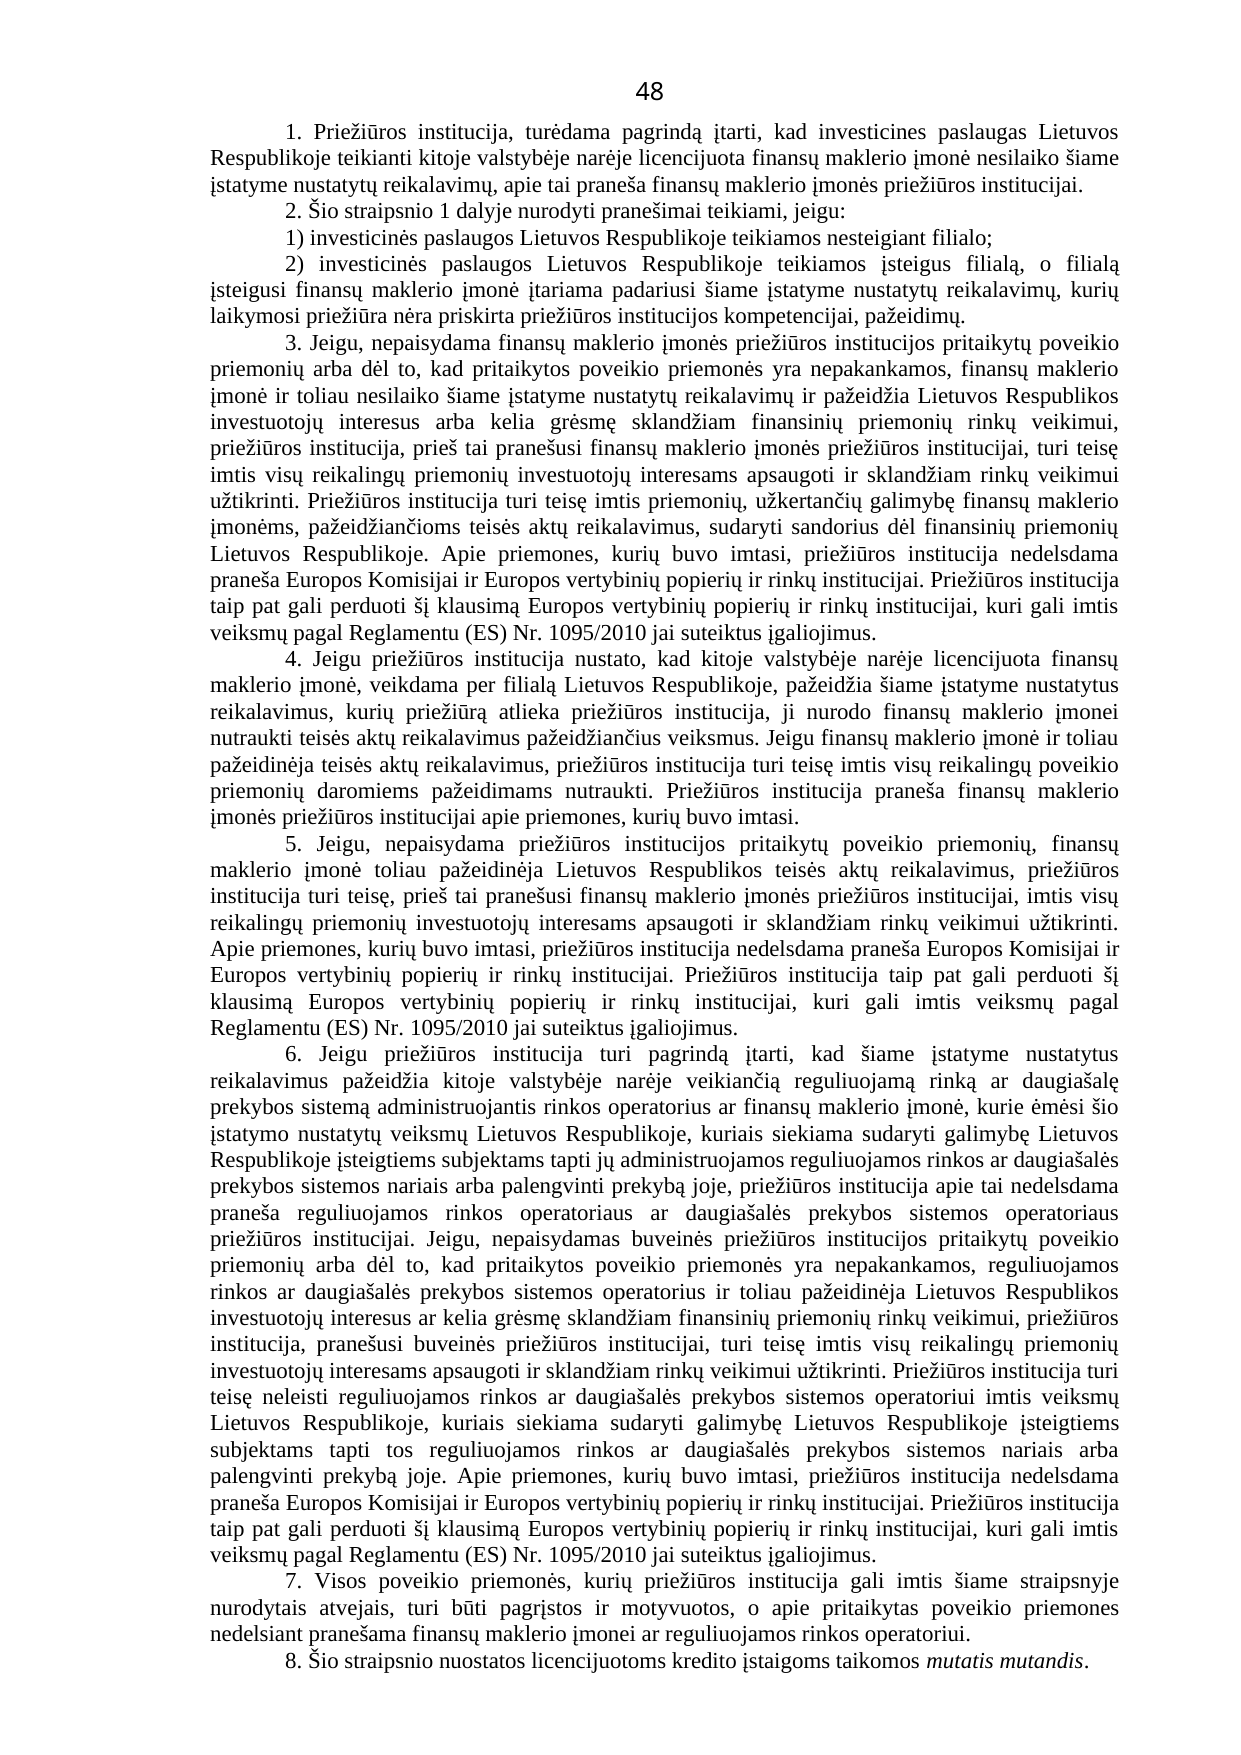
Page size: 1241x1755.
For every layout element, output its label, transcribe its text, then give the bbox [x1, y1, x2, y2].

text 6. Jeigu priežiūros institucija turi pagrindą įtarti, kad šiame įstatyme nustatytus reikalavimus pažeidžia kitoje valstybėje narėje veikiančią reguliuojamą rinką ar daugiašalę prekybos sistemą administruojantis rinkos operatorius ar finansų maklerio įmonė, kurie ėmėsi šio įstatymo nustatytų veiksmų Lietuvos Respublikoje, kuriais siekiama sudaryti galimybę Lietuvos Respublikoje įsteigtiems subjektams tapti jų administruojamos reguliuojamos rinkos ar daugiašalės prekybos sistemos nariais arba palengvinti prekybą joje, priežiūros institucija apie tai nedelsdama praneša reguliuojamos rinkos operatoriaus ar daugiašalės prekybos sistemos operatoriaus priežiūros institucijai. Jeigu, nepaisydamas buveinės priežiūros institucijos pritaikytų poveikio priemonių arba dėl to, kad pritaikytos poveikio priemonės yra nepakankamos, reguliuojamos rinkos ar daugiašalės prekybos sistemos operatorius ir toliau pažeidinėja Lietuvos Respublikos investuotojų interesus ar kelia grėsmę sklandžiam finansinių priemonių rinkų veikimui, priežiūros institucija, pranešusi buveinės priežiūros institucijai, turi teisę imtis visų reikalingų priemonių investuotojų interesams apsaugoti ir sklandžiam rinkų veikimui užtikrinti. Priežiūros institucija turi teisę neleisti reguliuojamos rinkos ar daugiašalės prekybos sistemos operatoriui imtis veiksmų Lietuvos Respublikoje, kuriais siekiama sudaryti galimybę Lietuvos Respublikoje įsteigtiems subjektams tapti tos reguliuojamos rinkos ar daugiašalės prekybos sistemos nariais arba palengvinti prekybą joje. Apie priemones, kurių buvo imtasi, priežiūros institucija nedelsdama praneša Europos Komisijai ir Europos vertybinių popierių ir rinkų institucijai. Priežiūros institucija taip pat gali perduoti šį klausimą Europos vertybinių popierių ir rinkų institucijai, kuri gali imtis veiksmų pagal Reglamentu (ES) Nr. 1095/2010 jai suteiktus įgaliojimus. [210, 1041, 1120, 1568]
text 7. Visos poveikio priemonės, kurių priežiūros institucija gali imtis šiame straipsnyje nurodytais atvejais, turi būti pagrįstos ir motyvuotos, o apie pritaikytas poveikio priemones nedelsiant pranešama finansų maklerio įmonei ar reguliuojamos rinkos operatoriui. [210, 1568, 1120, 1647]
text 2) investicinės paslaugos Lietuvos Respublikoje teikiamos įsteigus filialą, o filialą įsteigusi finansų maklerio įmonė įtariama padariusi šiame įstatyme nustatytų reikalavimų, kurių laikymosi priežiūra nėra priskirta priežiūros institucijos kompetencijai, pažeidimų. [210, 250, 1120, 329]
text 5. Jeigu, nepaisydama priežiūros institucijos pritaikytų poveikio priemonių, finansų maklerio įmonė toliau pažeidinėja Lietuvos Respublikos teisės aktų reikalavimus, priežiūros institucija turi teisę, prieš tai pranešusi finansų maklerio įmonės priežiūros institucijai, imtis visų reikalingų priemonių investuotojų interesams apsaugoti ir sklandžiam rinkų veikimui užtikrinti. Apie priemones, kurių buvo imtasi, priežiūros institucija nedelsdama praneša Europos Komisijai ir Europos vertybinių popierių ir rinkų institucijai. Priežiūros institucija taip pat gali perduoti šį klausimą Europos vertybinių popierių ir rinkų institucijai, kuri gali imtis veiksmų pagal Reglamentu (ES) Nr. 1095/2010 jai suteiktus įgaliojimus. [210, 830, 1120, 1041]
text 8. Šio straipsnio nuostatos licencijuotoms kredito įstaigoms taikomos mutatis mutandis. [210, 1647, 1120, 1673]
text 3. Jeigu, nepaisydama finansų maklerio įmonės priežiūros institucijos pritaikytų poveikio priemonių arba dėl to, kad pritaikytos poveikio priemonės yra nepakankamos, finansų maklerio įmonė ir toliau nesilaiko šiame įstatyme nustatytų reikalavimų ir pažeidžia Lietuvos Respublikos investuotojų interesus arba kelia grėsmę sklandžiam finansinių priemonių rinkų veikimui, priežiūros institucija, prieš tai pranešusi finansų maklerio įmonės priežiūros institucijai, turi teisę imtis visų reikalingų priemonių investuotojų interesams apsaugoti ir sklandžiam rinkų veikimui užtikrinti. Priežiūros institucija turi teisę imtis priemonių, užkertančių galimybę finansų maklerio įmonėms, pažeidžiančioms teisės aktų reikalavimus, sudaryti sandorius dėl finansinių priemonių Lietuvos Respublikoje. Apie priemones, kurių buvo imtasi, priežiūros institucija nedelsdama praneša Europos Komisijai ir Europos vertybinių popierių ir rinkų institucijai. Priežiūros institucija taip pat gali perduoti šį klausimą Europos vertybinių popierių ir rinkų institucijai, kuri gali imtis veiksmų pagal Reglamentu (ES) Nr. 1095/2010 jai suteiktus įgaliojimus. [210, 329, 1120, 645]
text 1. Priežiūros institucija, turėdama pagrindą įtarti, kad investicines paslaugas Lietuvos Respublikoje teikianti kitoje valstybėje narėje licencijuota finansų maklerio įmonė nesilaiko šiame įstatyme nustatytų reikalavimų, apie tai praneša finansų maklerio įmonės priežiūros institucijai. [210, 118, 1120, 197]
text 2. Šio straipsnio 1 dalyje nurodyti pranešimai teikiami, jeigu: [210, 197, 1120, 223]
text 4. Jeigu priežiūros institucija nustato, kad kitoje valstybėje narėje licencijuota finansų maklerio įmonė, veikdama per filialą Lietuvos Respublikoje, pažeidžia šiame įstatyme nustatytus reikalavimus, kurių priežiūrą atlieka priežiūros institucija, ji nurodo finansų maklerio įmonei nutraukti teisės aktų reikalavimus pažeidžiančius veiksmus. Jeigu finansų maklerio įmonė ir toliau pažeidinėja teisės aktų reikalavimus, priežiūros institucija turi teisę imtis visų reikalingų poveikio priemonių daromiems pažeidimams nutraukti. Priežiūros institucija praneša finansų maklerio įmonės priežiūros institucijai apie priemones, kurių buvo imtasi. [210, 645, 1120, 830]
text 1) investicinės paslaugos Lietuvos Respublikoje teikiamos nesteigiant filialo; [210, 223, 1120, 250]
